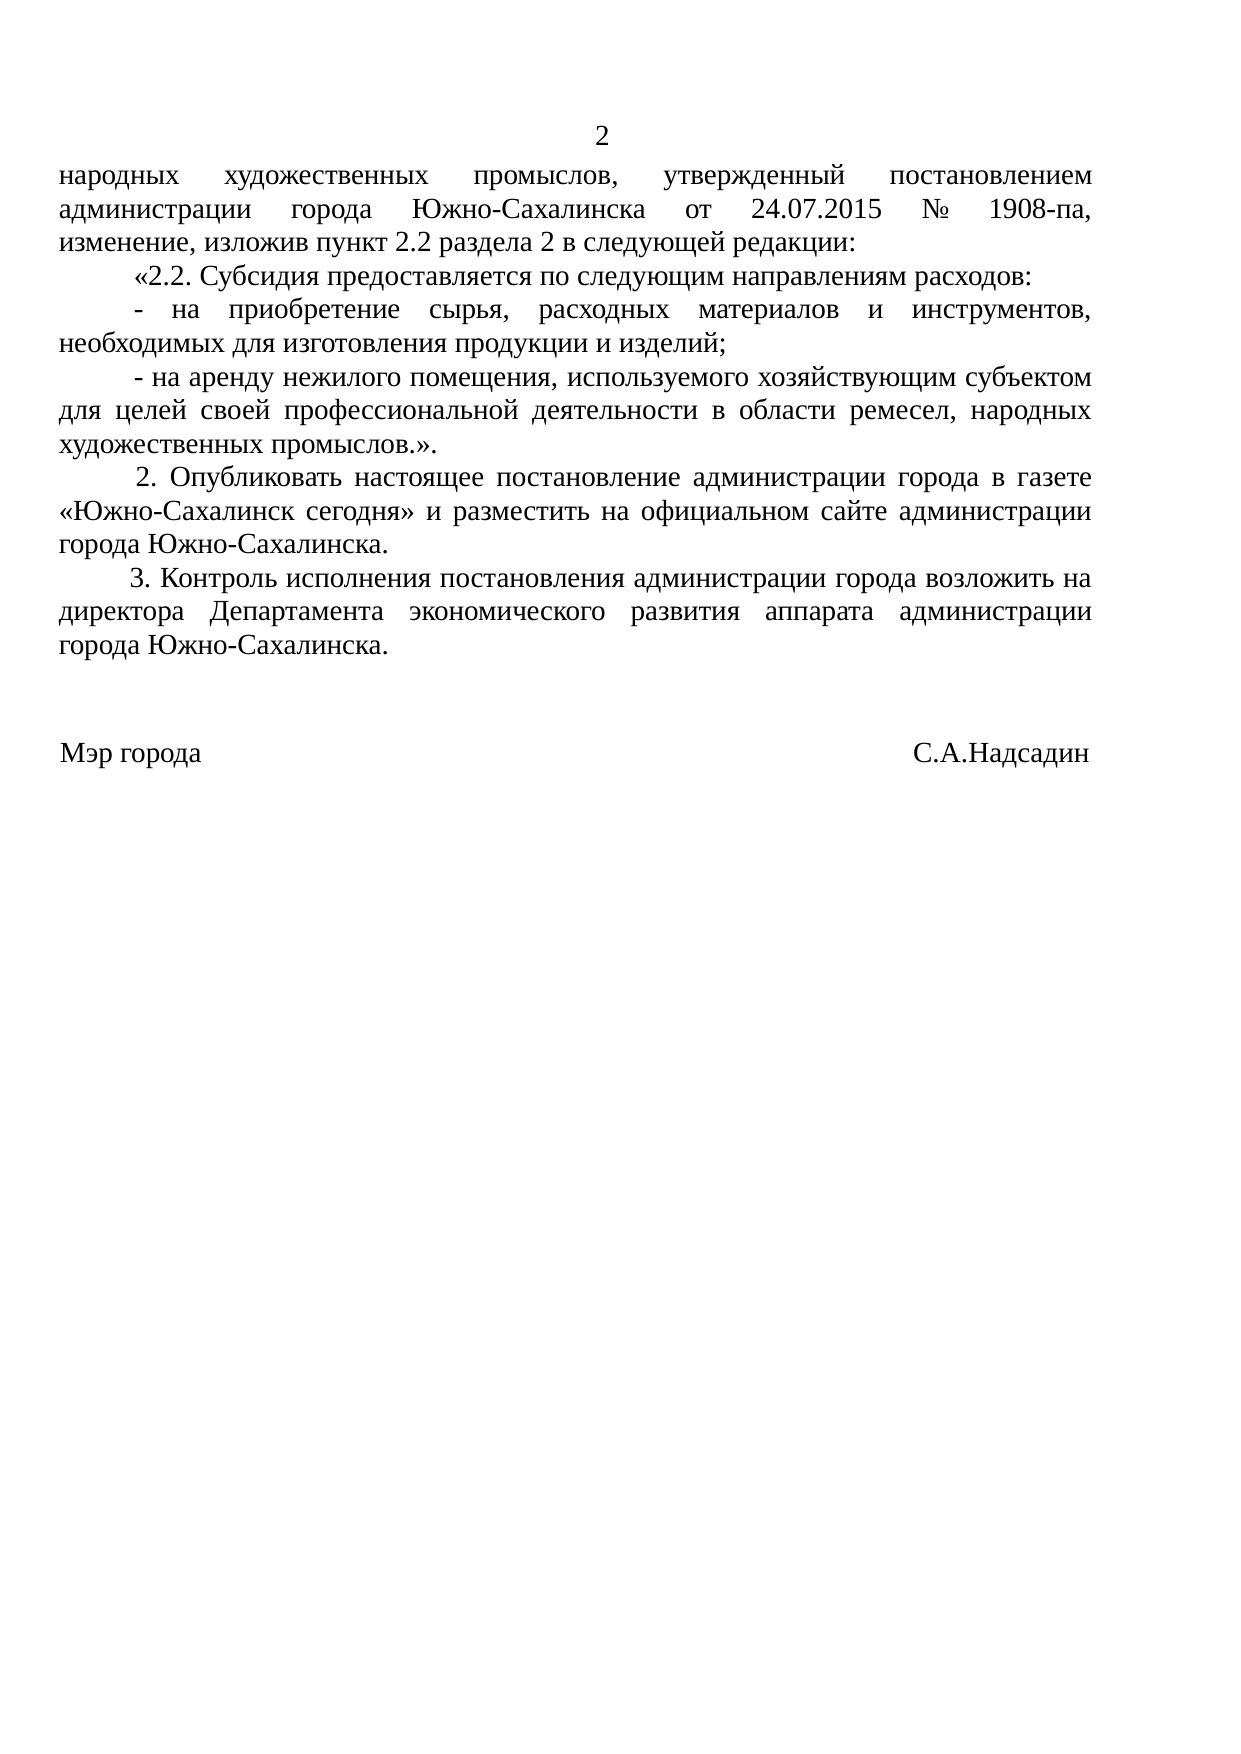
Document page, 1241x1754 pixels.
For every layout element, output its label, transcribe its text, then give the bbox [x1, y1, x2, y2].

text 2. Опубликовать настоящее постановление администрации города в газете «Южно-Сахалинск сегодня» и разместить на официальном сайте администрации города Южно-Сахалинска. [58, 459, 1093, 560]
text «2.2. Субсидия предоставляется по следующим направлениям расходов: [58, 258, 1093, 292]
text - на аренду нежилого помещения, используемого хозяйствующим субъектом для целей своей профессиональной деятельности в области ремесел, народных художественных промыслов.». [58, 359, 1093, 459]
list Мэр города С.А.Надсадин [59, 736, 1093, 769]
text народных художественных промыслов, утвержденный постановлением администрации города Южно-Сахалинска от 24.07.2015 № 1908-па, изменение, изложив пункт 2.2 раздела 2 в следующей редакции: [58, 158, 1093, 258]
text 3. Контроль исполнения постановления администрации города возложить на директора Департамента экономического развития аппарата администрации города Южно-Сахалинска. [58, 560, 1093, 661]
text - на приобретение сырья, расходных материалов и инструментов, необходимых для изготовления продукции и изделий; [58, 292, 1093, 359]
